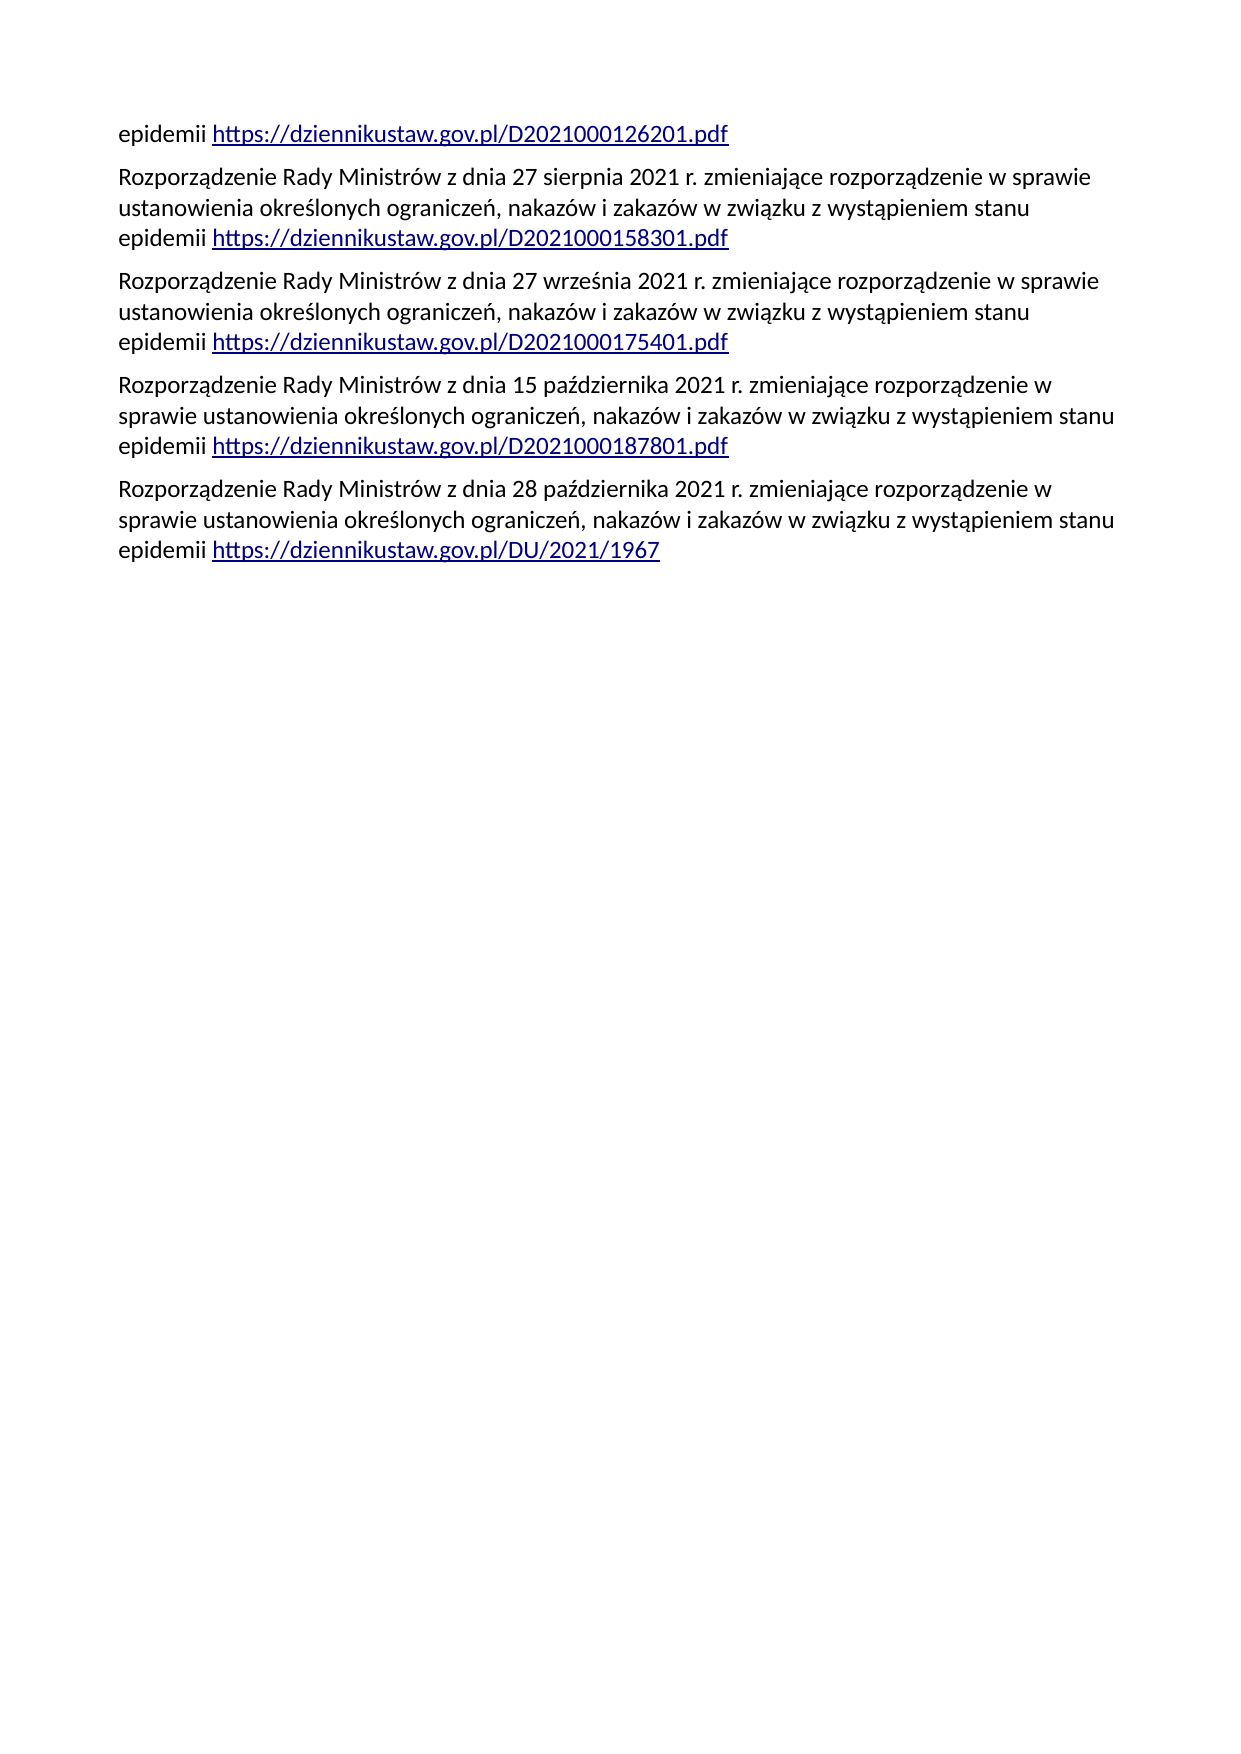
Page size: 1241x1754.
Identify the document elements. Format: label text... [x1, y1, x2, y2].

text Rozporządzenie Rady Ministrów z dnia 27 września 2021 r. zmieniające rozporządzenie w sprawie ustanowienia określonych ograniczeń, nakazów i zakazów w związku z wystąpieniem stanu epidemii https://dziennikustaw.gov.pl/D2021000175401.pdf [118, 265, 1122, 357]
text epidemii https://dziennikustaw.gov.pl/D2021000126201.pdf [118, 118, 1122, 149]
text Rozporządzenie Rady Ministrów z dnia 15 października 2021 r. zmieniające rozporządzenie w sprawie ustanowienia określonych ograniczeń, nakazów i zakazów w związku z wystąpieniem stanu epidemii https://dziennikustaw.gov.pl/D2021000187801.pdf [118, 369, 1122, 461]
text Rozporządzenie Rady Ministrów z dnia 27 sierpnia 2021 r. zmieniające rozporządzenie w sprawie ustanowienia określonych ograniczeń, nakazów i zakazów w związku z wystąpieniem stanu epidemii https://dziennikustaw.gov.pl/D2021000158301.pdf [118, 161, 1122, 253]
text Rozporządzenie Rady Ministrów z dnia 28 października 2021 r. zmieniające rozporządzenie w sprawie ustanowienia określonych ograniczeń, nakazów i zakazów w związku z wystąpieniem stanu epidemii https://dziennikustaw.gov.pl/DU/2021/1967 [118, 473, 1122, 565]
